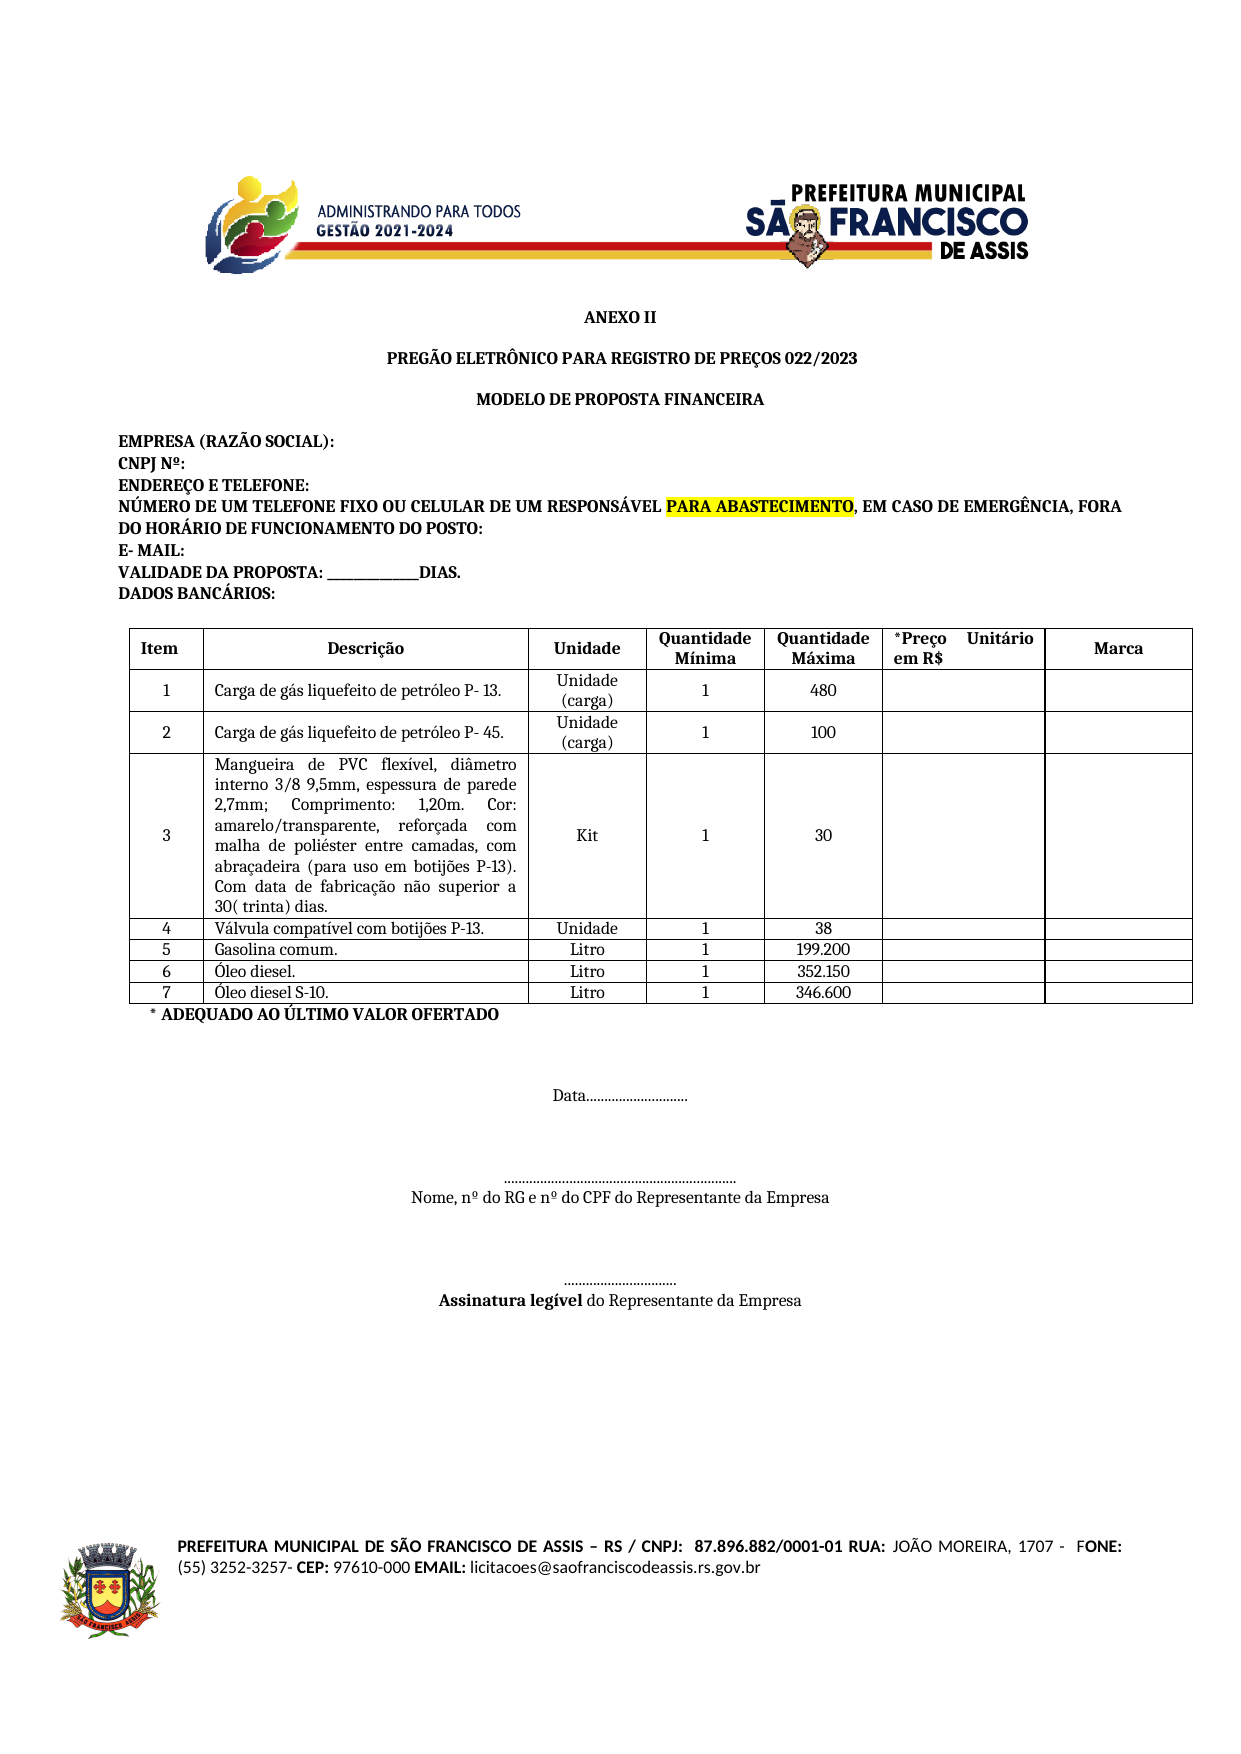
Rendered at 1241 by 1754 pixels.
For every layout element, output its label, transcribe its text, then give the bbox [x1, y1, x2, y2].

table_cell [1046, 919, 1192, 939]
table_cell Unidade [529, 919, 646, 939]
table_header Quantidade Mínima [647, 629, 764, 669]
table_cell 3 [130, 754, 203, 917]
text EMPRESA (RAZÃO SOCIAL): [118, 431, 1122, 452]
table_cell Válvula compatível com botijões P-13. [204, 919, 528, 939]
table_cell Mangueira de PVC flexível, diâmetro interno 3/8 9,5mm, espessura de parede 2,7mm; Comprimento: 1,20m. Cor: amarelo/transparente, reforçada com malha de poliéster entre camadas, com abraçadeira (para uso em botijões P-13). Com data de fabricação não superior a 30( trinta) dias. [204, 754, 528, 917]
table_cell 2 [130, 712, 203, 753]
table_cell [1046, 961, 1192, 982]
table_cell [883, 712, 1044, 753]
table_cell [883, 919, 1044, 939]
table_cell 1 [647, 919, 764, 939]
text ANEXO II [118, 308, 1122, 328]
table_cell 1 [647, 754, 764, 917]
text ............................... [118, 1270, 1122, 1290]
text * ADEQUADO AO ÚLTIMO VALOR OFERTADO [118, 1004, 1122, 1025]
table_cell 1 [647, 712, 764, 753]
text NÚMERO DE UM TELEFONE FIXO OU CELULAR DE UM RESPONSÁVEL PARA ABASTECIMENTO, EM CASO DE EMERGÊNCIA, FORA DO HORÁRIO DE FUNCIONAMENTO DO POSTO: [118, 497, 1122, 539]
table_cell Kit [529, 754, 646, 917]
text MODELO DE PROPOSTA FINANCEIRA [118, 389, 1122, 410]
table_cell Óleo diesel. [204, 961, 528, 982]
table_cell [1046, 754, 1192, 917]
table_cell Unidade (carga) [529, 670, 646, 711]
table_header Marca [1046, 629, 1192, 669]
table_header Item [130, 629, 203, 669]
table_cell 199.200 [765, 940, 882, 960]
table_header Unidade [529, 629, 646, 669]
table_cell [883, 983, 1044, 1003]
text ENDEREÇO E TELEFONE: ­­­­­­­­­­­­­­­ [118, 475, 1122, 495]
table_cell [1046, 983, 1192, 1003]
text Data............................ [118, 1086, 1122, 1106]
table_cell 480 [765, 670, 882, 711]
table_cell [883, 754, 1044, 917]
table_header Descrição [204, 629, 528, 669]
table_cell 5 [130, 940, 203, 960]
text Assinatura legível do Representante da Empresa [118, 1290, 1122, 1311]
table_header *Preço Unitário em R$ [883, 629, 1044, 669]
table_cell 1 [647, 983, 764, 1003]
table_cell [1046, 712, 1192, 753]
table_cell Litro [529, 961, 646, 982]
table_cell Unidade (carga) [529, 712, 646, 753]
table_cell 6 [130, 961, 203, 982]
table_cell [1046, 670, 1192, 711]
table_cell 4 [130, 919, 203, 939]
text VALIDADE DA PROPOSTA: ______________DIAS. [118, 562, 1122, 582]
text E- MAIL: [118, 540, 1122, 561]
table_cell 346.600 [765, 983, 882, 1003]
text Nome, nº do RG e nº do CPF do Representante da Empresa [118, 1188, 1122, 1208]
table_cell 1 [130, 670, 203, 711]
table_cell 30 [765, 754, 882, 917]
table_cell 1 [647, 670, 764, 711]
table_cell Litro [529, 940, 646, 960]
table_cell [883, 670, 1044, 711]
text ................................................................ [118, 1168, 1122, 1188]
table_cell Litro [529, 983, 646, 1003]
table_cell 38 [765, 919, 882, 939]
table_cell Óleo diesel S-10. [204, 983, 528, 1003]
table_cell 7 [130, 983, 203, 1003]
table_cell Carga de gás liquefeito de petróleo P- 13. [204, 670, 528, 711]
table_cell [883, 961, 1044, 982]
text CNPJ Nº: [118, 453, 1122, 474]
table_cell 1 [647, 940, 764, 960]
table_cell 352.150 [765, 961, 882, 982]
text PREGÃO ELETRÔNICO PARA REGISTRO DE PREÇOS 022/2023 [118, 348, 1122, 369]
table_cell [1046, 940, 1192, 960]
table_cell [883, 940, 1044, 960]
table_cell 1 [647, 961, 764, 982]
text DADOS BANCÁRIOS: [118, 584, 1122, 604]
table_cell Gasolina comum. [204, 940, 528, 960]
table_cell 100 [765, 712, 882, 753]
table_header Quantidade Máxima [765, 629, 882, 669]
table_cell Carga de gás liquefeito de petróleo P- 45. [204, 712, 528, 753]
